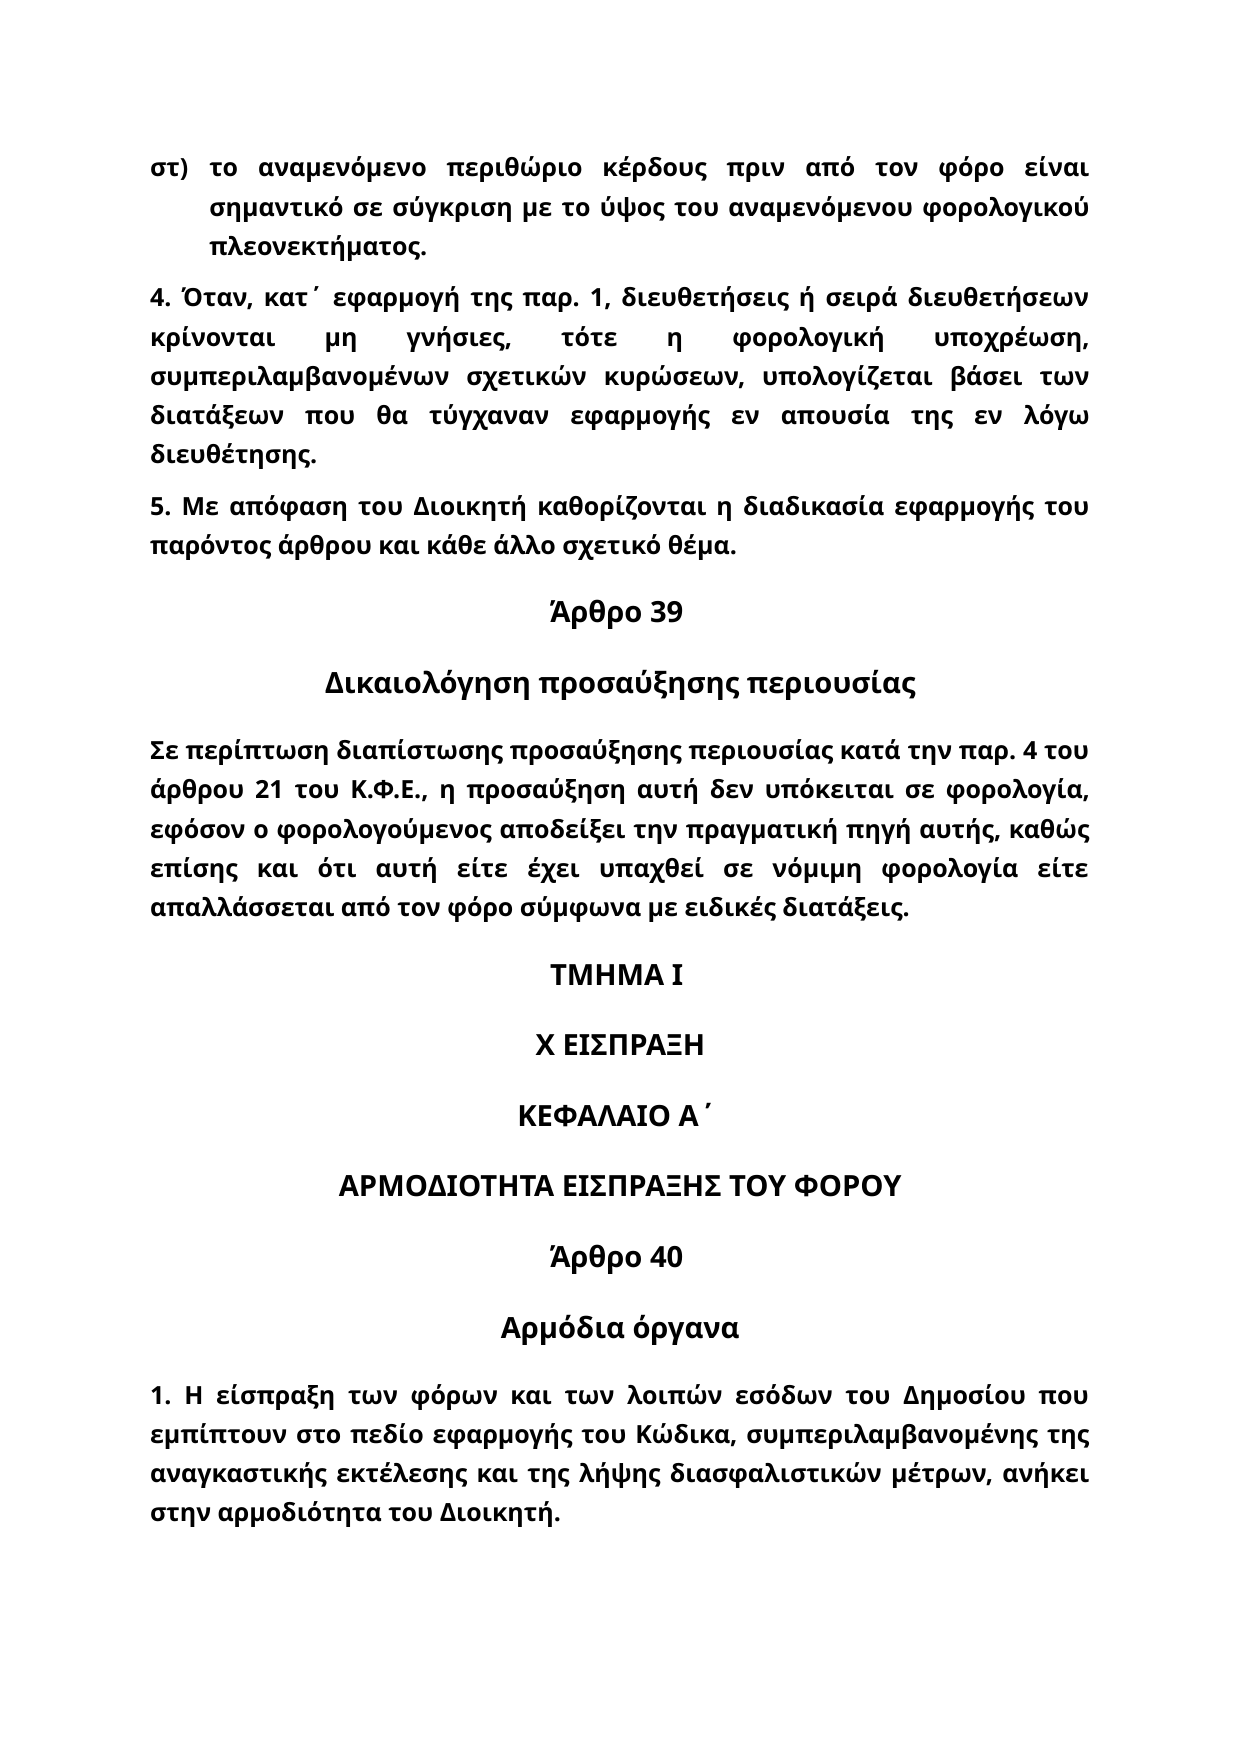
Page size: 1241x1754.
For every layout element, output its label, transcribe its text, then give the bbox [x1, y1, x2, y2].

subtitle ΚΕΦΑΛΑΙΟ Α΄ [150, 1095, 1090, 1135]
subtitle Χ ΕΙΣΠΡΑΞΗ [150, 1024, 1090, 1064]
subtitle Δικαιολόγηση προσαύξησης περιουσίας [150, 662, 1090, 702]
subtitle Αρμόδια όργανα [150, 1307, 1090, 1347]
text 1. Η είσπραξη των φόρων και των λοιπών εσόδων του Δημοσίου που εμπίπτουν στο πεδίο εφαρμογής του Κώδικα, συμπεριλαμβανομένης της αναγκαστικής εκτέλεσης και της λήψης διασφαλιστικών μέτρων, ανήκει στην αρμοδιότητα του Διοικητή. [150, 1377, 1090, 1529]
subtitle ΤΜΗΜΑ Ι [150, 954, 1090, 993]
text 5. Με απόφαση του Διοικητή καθορίζονται η διαδικασία εφαρμογής του παρόντος άρθρου και κάθε άλλο σχετικό θέμα. [150, 488, 1090, 562]
list στ) το αναμενόμενο περιθώριο κέρδους πριν από τον φόρο είναι σημαντικό σε σύγκριση με το ύψος του αναμενόμενου φορολογικού πλεονεκτήματος. [150, 150, 1090, 262]
text 4. Όταν, κατ΄ εφαρμογή της παρ. 1, διευθετήσεις ή σειρά διευθετήσεων κρίνονται μη γνήσιες, τότε η φορολογική υποχρέωση, συμπεριλαμβανομένων σχετικών κυρώσεων, υπολογίζεται βάσει των διατάξεων που θα τύγχαναν εφαρμογής εν απουσία της εν λόγω διευθέτησης. [150, 280, 1090, 471]
text Σε περίπτωση διαπίστωσης προσαύξησης περιουσίας κατά την παρ. 4 του άρθρου 21 του Κ.Φ.Ε., η προσαύξηση αυτή δεν υπόκειται σε φορολογία, εφόσον ο φορολογούμενος αποδείξει την πραγματική πηγή αυτής, καθώς επίσης και ότι αυτή είτε έχει υπαχθεί σε νόμιμη φορολογία είτε απαλλάσσεται από τον φόρο σύμφωνα με ειδικές διατάξεις. [150, 733, 1090, 924]
subtitle Άρθρο 39 [150, 592, 1090, 631]
subtitle ΑΡΜΟΔΙΟΤΗΤΑ ΕΙΣΠΡΑΞΗΣ ΤΟΥ ΦΟΡΟΥ [150, 1166, 1090, 1205]
subtitle Άρθρο 40 [150, 1236, 1090, 1276]
